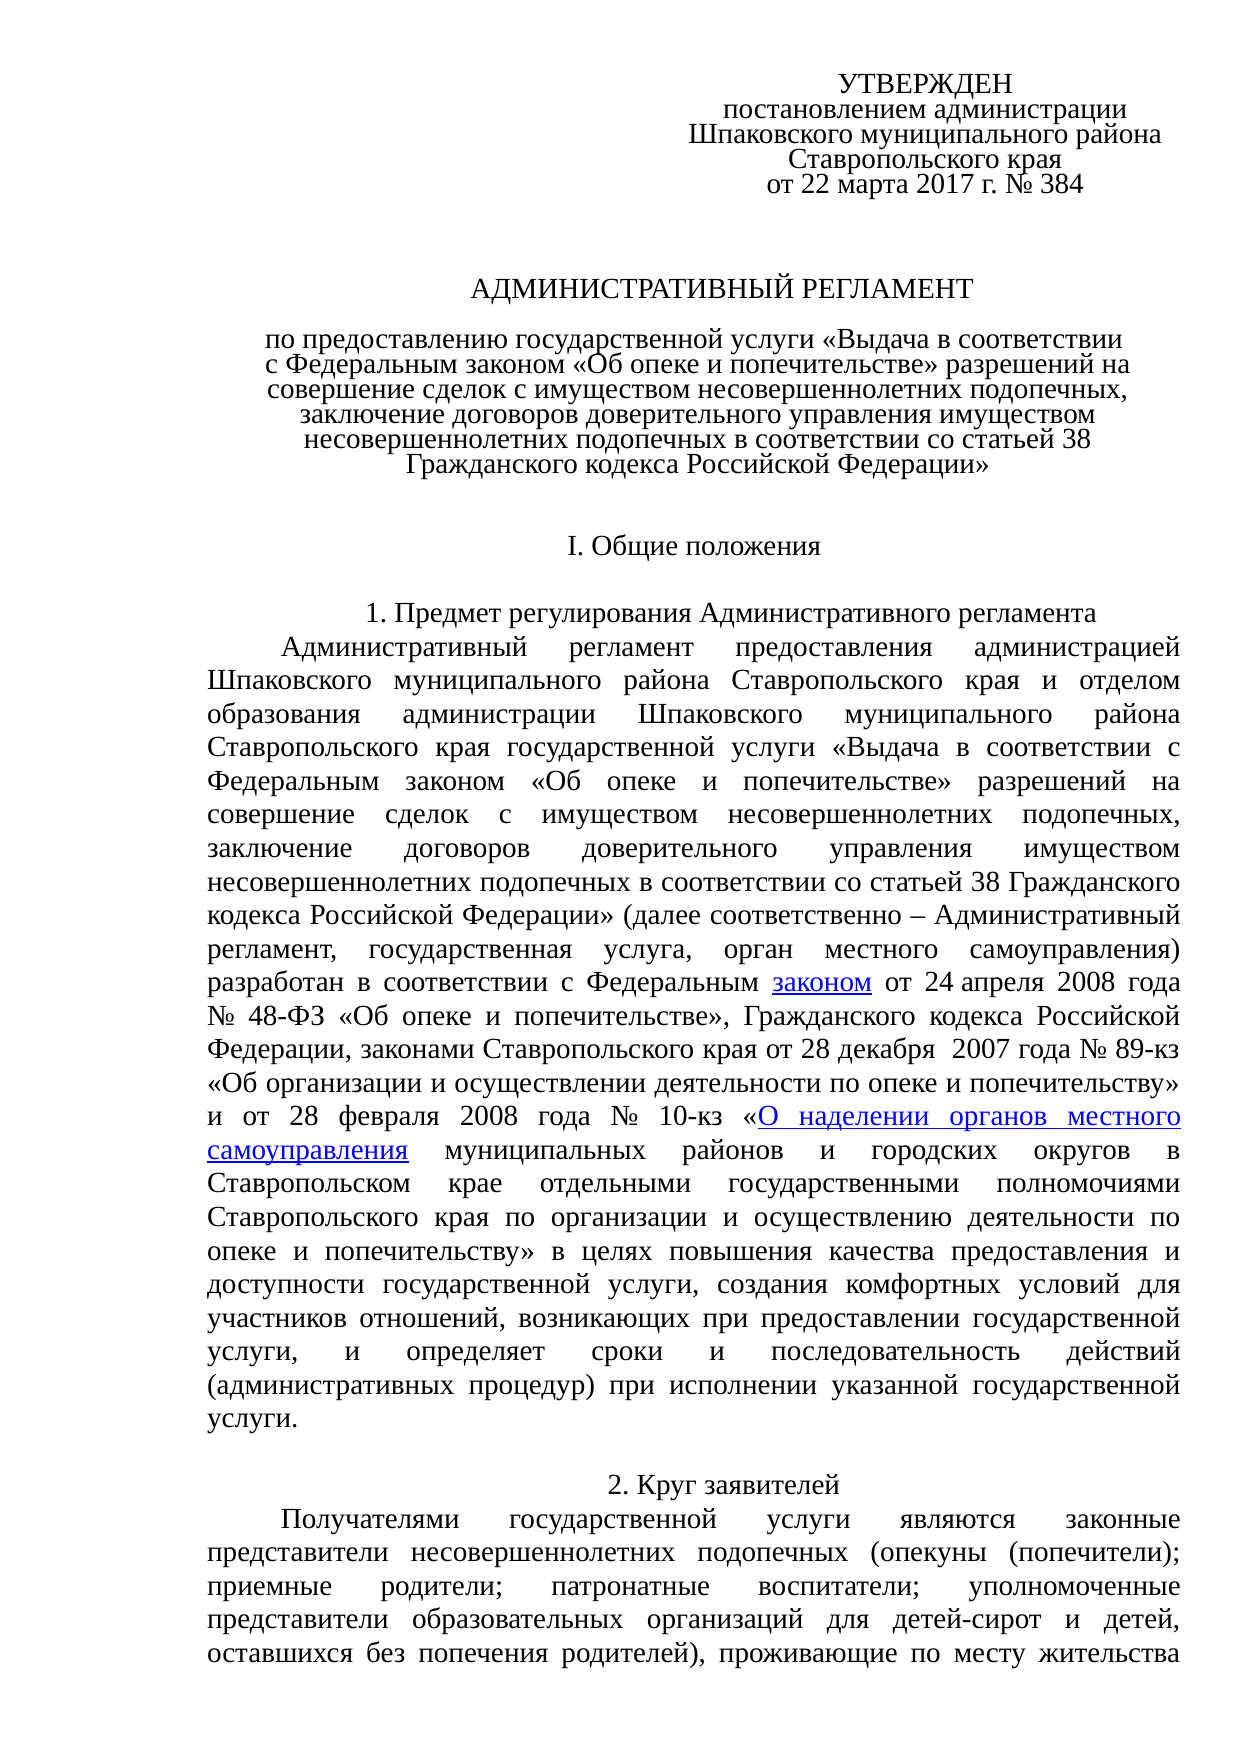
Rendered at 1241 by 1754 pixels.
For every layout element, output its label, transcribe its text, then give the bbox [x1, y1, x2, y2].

text совершение сделок с имуществом несовершеннолетних подопечных, [207, 378, 1181, 403]
title Административный регламент предоставления администрацией Шпаковского муниципального района Ставропольского края и отделом образования администрации Шпаковского муниципального района Ставропольского края государственной услуги «Выдача в соответствии с Федеральным законом «Об опеке и попечительстве» разрешений на совершение сделок с имуществом несовершеннолетних подопечных, заключение договоров доверительного управления имуществом несовершеннолетних подопечных в соответствии со статьей 38 Гражданского кодекса Российской Федерации» (далее соответственно – Административный регламент, государственная услуга, орган местного самоуправления) разработан в соответствии с Федеральным законом от 24 апреля 2008 года № 48-ФЗ «Об опеке и попечительстве», Гражданского кодекса Российской Федерации, законами Ставропольского края от 28 декабря 2007 года № 89-кз «Об организации и осуществлении деятельности по опеке и попечительству» и от 28 февраля 2008 года № 10-кз «О наделении органов местного самоуправления муниципальных районов и городских округов в Ставропольском крае отдельными государственными полномочиями Ставропольского края по организации и осуществлению деятельности по опеке и попечительству» в целях повышения качества предоставления и доступности государственной услуги, создания комфортных условий для участников отношений, возникающих при предоставлении государственной услуги, и определяет сроки и последовательность действий (административных процедур) при исполнении указанной государственной услуги. [207, 629, 1181, 1434]
text 2. Круг заявителей [207, 1467, 1181, 1501]
text АДМИНИСТРАТИВНЫЙ РЕГЛАМЕНТ [207, 278, 1181, 303]
text с Федеральным законом «Об опеке и попечительстве» разрешений на [207, 353, 1181, 378]
title Получателями государственной услуги являются законные представители несовершеннолетних подопечных (опекуны (попечители); приемные родители; патронатные воспитатели; уполномоченные представители образовательных организаций для детей-сирот и детей, оставшихся без попечения родителей), проживающие по месту жительства [207, 1501, 1181, 1669]
text заключение договоров доверительного управления имуществом [207, 403, 1181, 428]
text несовершеннолетних подопечных в соответствии со статьей 38 [207, 428, 1181, 453]
text по предоставлению государственной услуги «Выдача в соответствии [207, 328, 1181, 353]
table_header УТВЕРЖДЕН постановлением администрации Шпаковского муниципального района Ставропольского края от 22 марта 2017 г. № 384 [646, 74, 1204, 203]
text 1. Предмет регулирования Административного регламента [207, 595, 1181, 629]
table_header [207, 74, 646, 203]
text Гражданского кодекса Российской Федерации» [207, 453, 1181, 478]
text I. Общие положения [207, 528, 1181, 562]
